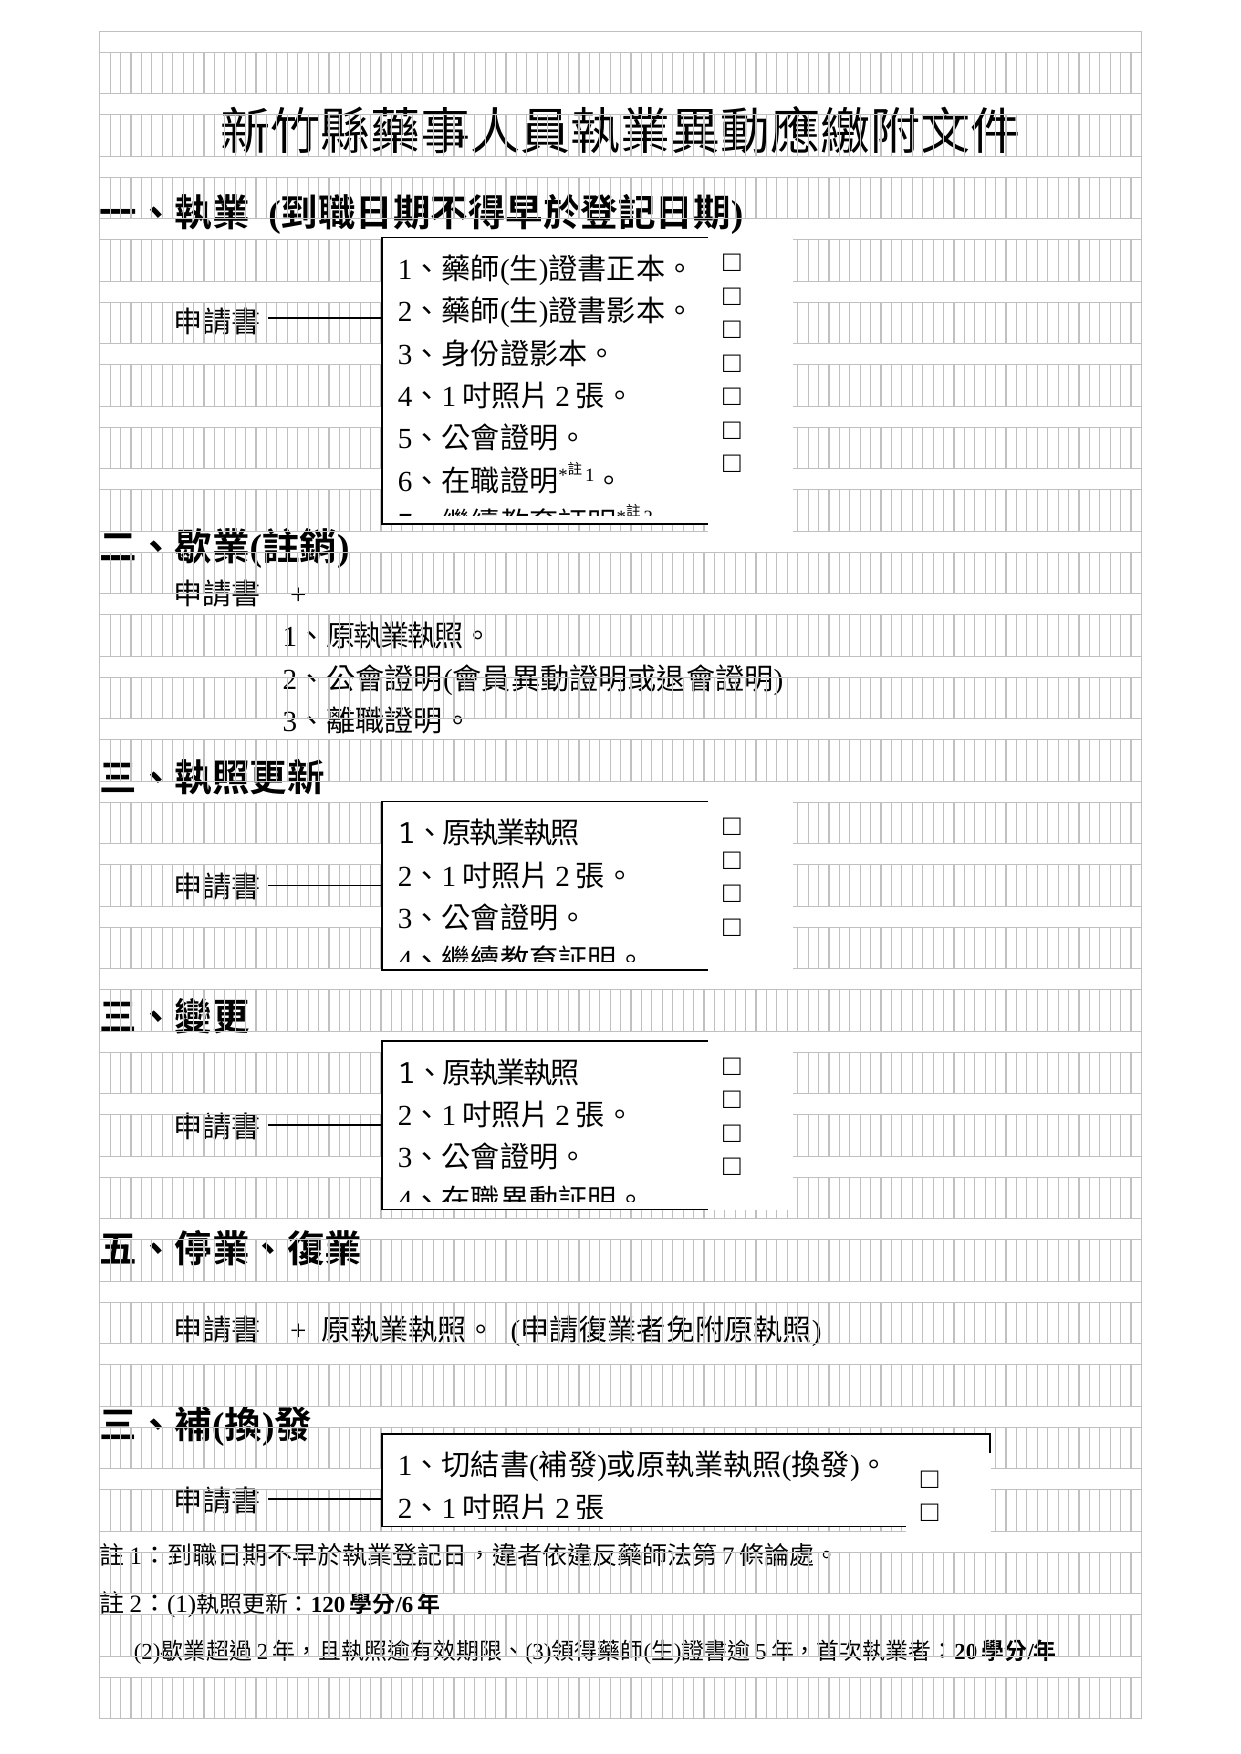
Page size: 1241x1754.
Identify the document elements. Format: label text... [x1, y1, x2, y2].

text 二、歇業(註銷) [642, 553, 651, 571]
text 申請書 + [1069, 571, 1078, 593]
text 申請書 + [861, 571, 870, 593]
text 申請書 [340, 1490, 349, 1498]
text 二、歇業(註銷) [132, 553, 141, 571]
text 1、原執業執照。 [1090, 615, 1099, 655]
text 三、變更 [371, 990, 380, 1031]
text 申請書 [277, 319, 287, 341]
text 三、執照更新 [611, 747, 620, 781]
text 二、歇業(註銷) [382, 553, 391, 571]
text 申請書 + [642, 571, 651, 593]
text 申請書 [1027, 303, 1037, 341]
text 申請書 [934, 865, 943, 906]
text 申請書 [350, 319, 360, 341]
text 二、歇業(註銷) [309, 553, 318, 571]
text 五、停業、復業 [559, 1240, 568, 1273]
text 三、執照更新 [975, 747, 985, 781]
text 1、原執業執照。 [1100, 615, 1110, 655]
text 3、離職證明。 [621, 698, 630, 718]
text 申請書 [194, 1115, 203, 1146]
text 三、變更 [777, 990, 787, 1031]
text 五、停業、復業 [705, 1240, 714, 1273]
text 申請書 [840, 303, 849, 341]
text 新竹縣藥事人員執業異動應繳附文件 [902, 122, 912, 156]
text 新竹縣藥事人員執業異動應繳附文件 [100, 115, 110, 156]
text 申請書 [298, 865, 308, 885]
text 二、歇業(註銷) [913, 553, 922, 571]
text 五、停業、復業 [1069, 1240, 1078, 1273]
text 申請書 + [444, 571, 453, 593]
text 申請書 [184, 326, 193, 341]
text 三、變更 [496, 990, 505, 1031]
text 申請書 [1017, 865, 1026, 906]
text 三、變更 [1100, 990, 1110, 1031]
text 申請書 [205, 303, 214, 341]
text 三、執照更新 [798, 747, 808, 781]
text 申請書 + [788, 571, 797, 593]
text 申請書 [1069, 303, 1078, 341]
text 三、變更 [465, 990, 474, 1031]
text □ [921, 1461, 976, 1494]
text 1、原執業執照。 [1111, 615, 1120, 655]
text 申請書 [986, 865, 995, 906]
text 二、歇業(註銷) [1121, 553, 1130, 571]
text 三、執照更新 [892, 747, 901, 781]
text 3、離職證明。 [340, 698, 349, 716]
text 3、離職證明。 [746, 698, 755, 718]
text 三、執照更新 [1132, 747, 1141, 781]
text 三、變更 [277, 990, 287, 1031]
text 三、執照更新 [184, 747, 193, 777]
text 申請書 + [1017, 571, 1026, 593]
text 三、變更 [121, 990, 130, 1002]
text 申請書 [1121, 303, 1130, 341]
text 三、變更 [809, 990, 818, 1031]
text 申請書 [340, 1500, 349, 1520]
text 五、停業、復業 [496, 1240, 505, 1273]
text 三、執照更新 [684, 747, 693, 781]
text 3、離職證明。 [944, 698, 953, 718]
text 申請書 [902, 1115, 912, 1146]
text 申請書 [194, 865, 203, 906]
text 申請書 [277, 303, 287, 317]
text 二、歇業(註銷) [205, 553, 214, 571]
text 申請書 [298, 1126, 308, 1146]
text 申請書 [991, 1478, 1141, 1489]
text 3、離職證明。 [871, 698, 880, 718]
text 三、執照更新 [788, 747, 797, 781]
text 申請書 + [850, 571, 860, 593]
text 1、原執業執照 [398, 810, 708, 852]
text 申請書 [892, 303, 901, 341]
text 五、停業、復業 [746, 1240, 755, 1273]
text 1、原執業執照。 [434, 615, 443, 655]
text 五、停業、復業 [402, 1240, 412, 1273]
text 二、歇業(註銷) [306, 532, 323, 552]
text 三、變更 [111, 1018, 120, 1027]
text 註2：(1)執照更新：120學分/6年 [280, 1598, 380, 1614]
text 申請書 [809, 1115, 818, 1146]
text 申請書 + [507, 571, 516, 593]
text 三、變更 [986, 990, 995, 1031]
text 三、變更 [569, 990, 578, 1031]
text 申請書 + [840, 571, 849, 593]
text 五、停業、復業 [913, 1240, 922, 1273]
text 申請書 [246, 303, 255, 310]
text 3、離職證明。 [465, 698, 474, 718]
text 三、變更 [1059, 990, 1068, 1031]
text 申請書 [225, 1490, 235, 1520]
text 申請書 + [434, 571, 443, 593]
text 3、離職證明。 [194, 698, 203, 718]
text 3、離職證明。 [434, 698, 443, 718]
text 申請書 + [830, 571, 839, 593]
text 二、歇業(註銷) [507, 553, 516, 571]
text 新竹縣藥事人員執業異動應繳附文件 [1111, 115, 1120, 156]
text 三、變更 [673, 990, 683, 1031]
text 申請書 + [934, 571, 943, 593]
text 1、原執業執照。 [944, 615, 953, 655]
text 三、補(換)發 [201, 1407, 229, 1427]
text 3、離職證明。 [350, 698, 360, 718]
text 2、藥師(生)證書影本。 [398, 288, 708, 330]
text 申請書 + [413, 571, 422, 593]
text 三、補(換)發 [986, 1428, 995, 1449]
text 五、停業、復業 [434, 1240, 443, 1273]
text 1、原執業執照。 [913, 615, 922, 655]
text 申請書 + [715, 571, 724, 593]
text 五、停業、復業 [371, 1240, 380, 1273]
text 申請書 [830, 1115, 839, 1146]
text 申請書 + [1132, 571, 1141, 593]
text 申請書 [225, 865, 235, 906]
text 申請書 + [871, 571, 880, 593]
text 申請書 [277, 865, 287, 885]
text 3、離職證明。 [246, 698, 255, 718]
text (2)歇業超過2年，且執照逾有效期限、(3)領得藥師(生)證書逾5年，首次執業者：20學分/年 [155, 1657, 547, 1663]
text 三、變更 [1017, 990, 1026, 1031]
text 二、歇業(註銷) [538, 553, 547, 571]
text 申請書 [184, 1505, 193, 1520]
text 三、變更 [965, 990, 974, 1031]
text 新竹縣藥事人員執業異動應繳附文件 [1048, 115, 1058, 156]
text 申請書 [1069, 1115, 1078, 1146]
text 申請書 [340, 303, 349, 317]
text 五、停業、復業 [944, 1240, 953, 1273]
text 3、離職證明。 [673, 698, 683, 718]
text 三、執照更新 [392, 747, 401, 781]
text 3、離職證明。 [902, 698, 912, 718]
text 1、原執業執照。 [746, 615, 755, 655]
text 五、停業、復業 [767, 1240, 776, 1273]
text 1、原執業執照。 [600, 615, 610, 655]
text 三、執照更新 [205, 747, 214, 781]
text 二、歇業(註銷) [652, 553, 662, 571]
text 申請書 [371, 865, 380, 885]
text 申請書 [1111, 1115, 1120, 1146]
text 3、離職證明。 [955, 698, 964, 718]
text 申請書 [298, 1115, 308, 1124]
text 三、補(換)發 [1038, 1428, 1047, 1449]
text 3、離職證明。 [236, 698, 245, 718]
text 五、停業、復業 [715, 1240, 724, 1273]
text 新竹縣藥事人員執業異動應繳附文件 [1132, 115, 1141, 156]
text 二、歇業(註銷) [580, 553, 589, 571]
text 新竹縣藥事人員執業異動應繳附文件 [205, 115, 214, 156]
text 新竹縣藥事人員執業異動應繳附文件 [361, 115, 370, 156]
text 五、停業、復業 [1111, 1240, 1120, 1273]
text 三、變更 [715, 990, 724, 1031]
text 申請書 [965, 865, 974, 906]
text 1、原執業執照。 [517, 615, 526, 655]
text 五、停業、復業 [517, 1240, 526, 1273]
text 申請書 [288, 1490, 297, 1498]
text □ [723, 1048, 778, 1081]
text 3、離職證明。 [705, 698, 714, 718]
text 三、執照更新 [1121, 747, 1130, 781]
text 申請書 [1059, 303, 1068, 341]
text 二、歇業(註銷) [684, 553, 693, 571]
text 申請書 [934, 303, 943, 341]
text 申請書 [309, 1126, 318, 1146]
text 三、執照更新 [600, 747, 610, 781]
text 五、停業、復業 [444, 1240, 453, 1273]
text 三、變更 [288, 990, 297, 1031]
text 三、執照更新 [642, 747, 651, 781]
text 五、停業、復業 [100, 1240, 110, 1273]
text 申請書 [1059, 1490, 1068, 1520]
text 1、原執業執照。 [1027, 615, 1037, 655]
text 三、補(換)發 [100, 1428, 110, 1449]
text 申請書 [840, 865, 849, 906]
text 三、執照更新 [163, 747, 172, 781]
text 申請書 [892, 865, 901, 906]
text 三、變更 [871, 990, 880, 1031]
text 三、執照更新 [288, 747, 297, 771]
text 三、變更 [100, 1032, 1141, 1041]
text 三、補(換)發 [1048, 1428, 1058, 1449]
text 三、執照更新 [1027, 747, 1037, 781]
text 1、原執業執照。 [330, 625, 339, 655]
text 新竹縣藥事人員執業異動應繳附文件 [569, 115, 578, 156]
text 三、變更 [1007, 990, 1016, 1031]
text 二、歇業(註銷) [1038, 553, 1047, 571]
text □ [723, 808, 778, 842]
text 申請書 [246, 865, 255, 875]
text 申請書 + [382, 571, 391, 593]
text 3、離職證明。 [600, 698, 610, 718]
text 三、補(換)發 [257, 1428, 266, 1449]
text 3、離職證明。 [1100, 698, 1110, 718]
text 申請書 + [1121, 571, 1130, 593]
text 申請書 [309, 1500, 318, 1520]
text 申請書 [288, 886, 297, 906]
text 申請書 [1048, 865, 1058, 906]
text 1、原執業執照。 [1069, 615, 1078, 655]
text 二、歇業(註銷) [996, 553, 1005, 571]
text 新竹縣藥事人員執業異動應繳附文件 [1017, 115, 1026, 156]
text 三、補(換)發 [194, 1433, 203, 1449]
text 申請書 [1111, 303, 1120, 341]
text 申請書 [340, 1126, 349, 1146]
text 申請書 [1132, 303, 1141, 341]
text 三、補(換)發 [330, 1428, 339, 1449]
text 申請書 [371, 886, 380, 906]
text 五、停業、復業 [965, 1240, 974, 1273]
text 三、補(換)發 [1111, 1428, 1120, 1449]
text 申請書 + [757, 571, 766, 593]
text 三、補(換)發 [288, 1428, 297, 1449]
text 申請書 [1100, 303, 1110, 341]
text 二、歇業(註銷) [840, 553, 849, 571]
text 申請書 [1100, 1115, 1110, 1146]
text □ [723, 278, 778, 311]
text 申請書 + [944, 571, 953, 593]
text 三、變更 [309, 990, 318, 1031]
text 五、停業、復業 [1121, 1240, 1130, 1273]
text 申請書 + [913, 571, 922, 593]
text 五、停業、復業 [507, 1240, 516, 1273]
text 三、變更 [173, 990, 183, 1031]
text 新竹縣藥事人員執業異動應繳附文件 [715, 115, 724, 156]
text 三、執照更新 [569, 747, 578, 781]
text 三、變更 [590, 990, 599, 1031]
text 申請書 [309, 1115, 318, 1124]
text 五、停業、復業 [882, 1240, 891, 1273]
text 新竹縣藥事人員執業異動應繳附文件 [892, 115, 901, 156]
text 1、原執業執照。 [559, 615, 568, 655]
text 五、停業、復業 [986, 1240, 995, 1273]
text 申請書 + [611, 571, 620, 593]
text □ [723, 378, 778, 412]
text 申請書 [277, 1126, 287, 1146]
text 申請書 [225, 303, 235, 341]
text 3、離職證明。 [538, 698, 547, 718]
text 申請書 [1132, 1115, 1141, 1146]
text 三、變更 [225, 990, 235, 1000]
text 申請書 [361, 1500, 370, 1520]
text 三、執照更新 [423, 747, 433, 781]
text 新竹縣藥事人員執業異動應繳附文件 [600, 120, 610, 156]
text 三、變更 [975, 990, 985, 1031]
text 二、歇業(註銷) [1059, 553, 1068, 571]
text 申請書 [309, 319, 318, 341]
text 二、歇業(註銷) [1111, 553, 1120, 571]
text 二、歇業(註銷) [277, 553, 287, 571]
text 三、補(換)發 [309, 1428, 318, 1449]
text 新竹縣藥事人員執業異動應繳附文件 [611, 115, 620, 156]
text 申請書 + [798, 571, 808, 593]
text 申請書 [298, 319, 308, 341]
text 申請書 [809, 303, 818, 341]
text 三、執照更新 [527, 747, 537, 781]
text 三、變更 [1121, 990, 1130, 1031]
text 申請書 [267, 1115, 276, 1146]
text 三、執照更新 [1038, 747, 1047, 781]
text 三、補(換)發 [1027, 1428, 1037, 1449]
text 新竹縣藥事人員執業異動應繳附文件 [965, 115, 974, 156]
text 1、原執業執照。 [1059, 615, 1068, 655]
text 申請書 + [371, 571, 380, 593]
text 新竹縣藥事人員執業異動應繳附文件 [163, 115, 172, 156]
text 三、變更 [340, 990, 349, 1031]
text 申請書 [298, 886, 308, 906]
text 申請書 [913, 865, 922, 906]
text 五、停業、復業 [777, 1240, 787, 1273]
text 3、離職證明。 [413, 698, 422, 718]
text 1、原執業執照。 [736, 615, 745, 655]
text 二、歇業(註銷) [496, 553, 505, 571]
text 三、執照更新 [298, 747, 308, 781]
text 申請書 [850, 865, 860, 906]
text 三、執照更新 [1007, 747, 1016, 781]
text 申請書 [892, 1115, 901, 1146]
text 三、執照更新 [382, 747, 391, 781]
text 三、執照更新 [111, 747, 120, 763]
text 三、執照更新 [475, 747, 485, 781]
text 1、原執業執照。 [725, 615, 735, 655]
text 3、離職證明。 [642, 698, 651, 718]
text 申請書 + [173, 571, 183, 593]
text 1、原執業執照。 [455, 615, 464, 655]
text 五、停業、復業 [350, 1257, 360, 1273]
text 三、變更 [923, 990, 933, 1031]
text 申請書 [350, 1115, 360, 1124]
text 三、變更 [830, 990, 839, 1031]
text 三、補(換)發 [1100, 1428, 1110, 1449]
text 3、離職證明。 [517, 698, 526, 718]
text 申請書 [361, 886, 370, 906]
text 二、歇業(註銷) [152, 553, 162, 571]
text 3、離職證明。 [309, 698, 318, 718]
text 1、原執業執照。 [371, 615, 380, 646]
text 三、補(換)發 [267, 1428, 276, 1449]
text 三、執照更新 [1111, 747, 1120, 781]
text 申請書 + [486, 571, 495, 593]
text 申請書 [330, 1490, 339, 1498]
text 五、停業、復業 [319, 1240, 328, 1273]
text 申請書 + [986, 571, 995, 593]
text 申請書 [1069, 1490, 1078, 1520]
text 申請書 [1090, 1115, 1099, 1146]
text 二、歇業(註銷) [100, 532, 180, 552]
text 五、停業、復業 [423, 1240, 433, 1273]
text 二、歇業(註銷) [455, 553, 464, 571]
text 三、變更 [548, 990, 558, 1031]
text 三、執照更新 [434, 747, 443, 781]
text 申請書 + [705, 571, 714, 593]
text 二、歇業(註銷) [923, 553, 933, 571]
text 1、原執業執照。 [1121, 615, 1130, 655]
text 3、離職證明。 [319, 698, 328, 718]
text 三、執照更新 [548, 747, 558, 781]
text □ [723, 909, 778, 942]
text 五、停業、復業 [1038, 1240, 1047, 1273]
text 申請書 [277, 1490, 287, 1498]
text 二、歇業(註銷) [746, 553, 755, 571]
text 申請書 [246, 898, 255, 906]
text 3、離職證明。 [444, 698, 453, 718]
text 申請書 [361, 319, 370, 341]
text 三、執照更新 [850, 747, 860, 781]
text 一、執業 (到職日期不得早於登記日期) [100, 219, 1141, 237]
text 三、補(換)發 [247, 1407, 286, 1427]
text 五、停業、復業 [861, 1240, 870, 1273]
text 3、離職證明。 [788, 698, 797, 718]
text 1、原執業執照。 [288, 615, 297, 655]
text 五、停業、復業 [382, 1240, 391, 1273]
text 申請書 [955, 1115, 964, 1146]
text 三、變更 [632, 990, 641, 1031]
text 1、原執業執照。 [548, 615, 558, 655]
text 三、變更 [736, 990, 745, 1031]
text 申請書 + [600, 571, 610, 593]
text 3、離職證明。 [684, 698, 693, 718]
text 申請書 [246, 1138, 255, 1146]
text 1、原執業執照。 [777, 615, 787, 655]
text 三、變更 [684, 990, 693, 1031]
text 申請書 [1027, 1115, 1037, 1146]
text 1、原執業執照。 [246, 615, 255, 655]
text 申請書 [350, 886, 360, 906]
text 三、變更 [559, 990, 568, 1031]
text 三、變更 [1027, 990, 1037, 1031]
text 三、執照更新 [350, 747, 360, 781]
text 申請書 [277, 886, 287, 906]
text 申請書 + [288, 571, 297, 593]
text 申請書 [184, 303, 193, 311]
text 申請書 [319, 865, 328, 885]
text 申請書 + 原執業執照。 (申請復業者免附原執照) [173, 1344, 1141, 1349]
text 三、執照更新 [632, 747, 641, 781]
text 三、補(換)發 [350, 1428, 360, 1449]
text 三、變更 [840, 990, 849, 1031]
text 申請書 + [277, 571, 287, 593]
text 申請書 + [340, 571, 349, 593]
text 申請書 [1038, 1115, 1047, 1146]
text 三、變更 [486, 990, 495, 1031]
text 二、歇業(註銷) [694, 553, 703, 571]
text 二、歇業(註銷) [777, 553, 787, 571]
text 3、離職證明。 [663, 698, 672, 718]
text 新竹縣藥事人員執業異動應繳附文件 [882, 115, 891, 156]
text 五、停業、復業 [465, 1240, 474, 1273]
text 三、執照更新 [225, 747, 235, 770]
text 3、離職證明。 [767, 698, 776, 718]
text 申請書 [215, 1135, 224, 1146]
text 五、停業、復業 [923, 1240, 933, 1273]
text 三、執照更新 [1100, 747, 1110, 781]
text 申請書 [298, 1500, 308, 1520]
text 3、離職證明。 [1090, 698, 1099, 718]
text 三、變更 [246, 990, 255, 1031]
text 1、原執業執照。 [527, 615, 537, 655]
text 3、離職證明。 [267, 698, 276, 718]
text 新竹縣藥事人員執業異動應繳附文件 [767, 115, 776, 156]
text 三、補(換)發 [1069, 1428, 1078, 1449]
text 二、歇業(註銷) [673, 553, 683, 571]
text 1、原執業執照。 [861, 615, 870, 655]
text 3、離職證明。 [819, 698, 828, 718]
text 五、停業、復業 [632, 1240, 641, 1273]
text 新竹縣藥事人員執業異動應繳附文件 [132, 115, 141, 156]
text 申請書 + [330, 571, 339, 593]
text 申請書 + [580, 571, 589, 593]
text 申請書 [330, 865, 339, 885]
text 三、變更 [819, 990, 828, 1031]
text 五、停業、復業 [475, 1240, 485, 1273]
text 三、執照更新 [152, 747, 162, 779]
text 三、執照更新 [621, 747, 630, 781]
text 1、原執業執照。 [632, 615, 641, 655]
text 五、停業、復業 [1100, 1240, 1110, 1273]
text 三、變更 [132, 990, 141, 1031]
text 新竹縣藥事人員執業異動應繳附文件 [663, 115, 672, 156]
text 二、歇業(註銷) [257, 553, 266, 571]
text 4、在職異動証明。 [398, 1176, 708, 1201]
text 三、變更 [580, 990, 589, 1031]
text 五、停業、復業 [725, 1240, 735, 1273]
text 新竹縣藥事人員執業異動應繳附文件 [1027, 115, 1037, 156]
text 三、補(換)發 [246, 1433, 255, 1449]
text 3、離職證明。 [632, 698, 641, 718]
text 新竹縣藥事人員執業異動應繳附文件 [277, 121, 287, 156]
text 7、繼續教育証明*註2。 [398, 499, 708, 515]
text 二、歇業(註銷) [725, 553, 735, 571]
text 三、變更 [100, 990, 110, 1031]
text 二、歇業(註銷) [830, 553, 839, 571]
text 三、執照更新 [559, 747, 568, 781]
text 申請書 [882, 303, 891, 341]
text 申請書 [1111, 865, 1120, 906]
text 五、停業、復業 [1132, 1240, 1141, 1273]
text 3、離職證明。 [1121, 698, 1130, 718]
text 申請書 [319, 303, 328, 317]
text 三、補(換)發 [142, 1428, 151, 1449]
text 申請書 [361, 1126, 370, 1146]
text 申請書 [173, 865, 183, 906]
text 3、離職證明。 [652, 698, 662, 718]
text 三、變更 [215, 1004, 224, 1029]
text 申請書 [173, 1115, 183, 1146]
text 二、歇業(註銷) [465, 553, 474, 571]
text 五、停業、復業 [361, 1240, 370, 1273]
text 申請書 + [538, 571, 547, 593]
text 3、離職證明。 [923, 698, 933, 718]
text 申請書 [991, 1490, 995, 1520]
text 新竹縣藥事人員執業異動應繳附文件 [100, 157, 1141, 164]
text 二、歇業(註銷) [100, 553, 110, 571]
text 3、離職證明。 [965, 698, 974, 718]
text 三、執照更新 [1017, 747, 1026, 781]
text 新竹縣藥事人員執業異動應繳附文件 [621, 115, 630, 156]
text 五、停業、復業 [392, 1240, 401, 1273]
text 三、執照更新 [444, 747, 453, 781]
text 3、離職證明。 [277, 698, 287, 718]
text 申請書 [1111, 1490, 1120, 1520]
text 3、離職證明。 [1048, 698, 1058, 718]
text 申請書 + [423, 571, 433, 593]
text 1、原執業執照。 [975, 615, 985, 655]
text 五、停業、復業 [298, 1241, 308, 1273]
text 二、歇業(註銷) [850, 553, 860, 571]
text 五、停業、復業 [580, 1240, 589, 1273]
text 申請書 + [257, 571, 266, 593]
text 二、歇業(註銷) [965, 553, 974, 571]
text 三、變更 [705, 990, 714, 1031]
text 二、歇業(註銷) [986, 553, 995, 571]
text 二、歇業(註銷) [611, 553, 620, 571]
text 申請書 [194, 303, 203, 341]
text 新竹縣藥事人員執業異動應繳附文件 [142, 115, 151, 156]
text 申請書 [1048, 1490, 1058, 1520]
text 申請書 + [350, 571, 360, 593]
text 三、執照更新 [1059, 747, 1068, 781]
text 申請書 [288, 865, 297, 885]
text 申請書 [955, 303, 964, 341]
text 3、離職證明。 [298, 698, 308, 718]
text 3、離職證明。 [184, 698, 193, 718]
text 三、變更 [194, 990, 203, 1005]
text 申請書 [798, 303, 808, 341]
text 二、歇業(註銷) [934, 553, 943, 571]
text 五、停業、復業 [642, 1240, 651, 1273]
text 申請書 + [527, 571, 537, 593]
text 三、補(換)發 [285, 1407, 299, 1425]
text 1、原執業執照。 [798, 615, 808, 655]
text 申請書 + [194, 571, 203, 593]
text 申請書 + [361, 571, 370, 593]
text □ [723, 875, 778, 909]
text 2、1吋照片2張。 [398, 1092, 708, 1134]
text 申請書 [298, 303, 308, 317]
text 三、執照更新 [361, 747, 370, 781]
text 申請書 [819, 303, 828, 341]
text 3、離職證明。 [205, 698, 214, 718]
text □ [921, 1494, 976, 1528]
text 三、補(換)發 [1059, 1428, 1068, 1449]
text 申請書 [850, 1115, 860, 1146]
text 申請書 [319, 319, 328, 341]
text 三、執照更新 [777, 747, 787, 781]
text 三、執照更新 [194, 747, 203, 766]
text 1、原執業執照。 [923, 615, 933, 655]
text 三、執照更新 [121, 767, 130, 781]
text 新竹縣藥事人員執業異動應繳附文件 [215, 115, 224, 156]
text 申請書 [340, 1115, 349, 1124]
text 二、歇業(註銷) [600, 553, 610, 571]
text 三、變更 [361, 990, 370, 1031]
text 三、執照更新 [330, 747, 339, 781]
text 3、離職證明。 [173, 698, 183, 718]
text 註2：(1)執照更新：120學分/6年 [100, 1598, 170, 1614]
text 三、執照更新 [746, 747, 755, 781]
text 五、停業、復業 [569, 1240, 578, 1273]
text 申請書 [1038, 1490, 1047, 1520]
text 申請書 [913, 1115, 922, 1146]
text 1、原執業執照。 [1080, 615, 1089, 655]
text 申請書 + [663, 571, 672, 593]
text 新竹縣藥事人員執業異動應繳附文件 [590, 115, 599, 156]
text 二、歇業(註銷) [173, 553, 183, 571]
text 申請書 [236, 1138, 245, 1146]
text 五、停業、復業 [340, 1257, 349, 1273]
text 申請書 [371, 303, 380, 317]
text □ [723, 1115, 778, 1148]
text 申請書 + [882, 571, 891, 593]
text 申請書 [371, 1500, 380, 1520]
text 三、執照更新 [1090, 747, 1099, 781]
text 三、執照更新 [913, 747, 922, 781]
text 申請書 + [725, 571, 735, 593]
text 申請書 + [225, 571, 235, 593]
text 三、變更 [163, 990, 172, 1031]
text 二、歇業(註銷) [289, 532, 306, 552]
text 三、執照更新 [923, 747, 933, 781]
text 三、執照更新 [496, 747, 505, 781]
text 申請書 [1017, 1115, 1026, 1146]
text 五、停業、復業 [1017, 1240, 1026, 1273]
text 二、歇業(註銷) [1090, 553, 1099, 571]
text □ [723, 842, 778, 875]
text 五、停業、復業 [955, 1240, 964, 1273]
text 三、變更 [330, 990, 339, 1031]
text 1、原執業執照。 [767, 615, 776, 655]
text 申請書 + [298, 571, 308, 593]
text 3、離職證明。 [861, 698, 870, 718]
text 申請書 [215, 303, 224, 310]
text 三、補(換)發 [298, 1428, 308, 1449]
text 三、補(換)發 [1090, 1428, 1099, 1449]
text 1、原執業執照。 [642, 615, 651, 655]
text 申請書 [1080, 1115, 1089, 1146]
text 五、停業、復業 [527, 1240, 537, 1273]
text 三、變更 [475, 990, 485, 1031]
text 新竹縣藥事人員執業異動應繳附文件 [1121, 115, 1130, 156]
text 1、藥師(生)證書正本。 [398, 246, 708, 288]
text 申請書 [793, 1115, 797, 1146]
text 三、補(換)發 [361, 1428, 370, 1449]
text 1、原執業執照。 [715, 615, 724, 655]
text 三、補(換)發 [319, 1428, 328, 1449]
text 三、變更 [423, 990, 433, 1031]
text 3、離職證明。 [527, 698, 537, 718]
text 三、變更 [152, 1016, 162, 1031]
text □ [723, 412, 778, 445]
text 申請書 + [402, 571, 412, 593]
text 申請書 [205, 865, 214, 906]
text 申請書 + [548, 571, 558, 593]
text 五、停業、復業 [132, 1240, 141, 1273]
text 申請書 [236, 898, 245, 906]
text 三、執照更新 [267, 747, 276, 761]
text 二、歇業(註銷) [902, 553, 912, 571]
text 申請書 [236, 303, 245, 310]
text 三、執照更新 [673, 747, 683, 781]
text 申請書 [361, 1115, 370, 1124]
text 1、原執業執照。 [267, 615, 276, 655]
text 3、離職證明。 [371, 698, 380, 715]
text 五、停業、復業 [840, 1240, 849, 1273]
text 3、身份證影本。 [398, 330, 708, 373]
text 申請書 [194, 1490, 203, 1520]
text 1、原執業執照。 [277, 615, 287, 655]
text 二、歇業(註銷) [975, 553, 985, 571]
text 三、變更 [746, 990, 755, 1031]
text 申請書 [996, 1115, 1005, 1146]
text 3、離職證明。 [455, 698, 464, 718]
text 五、停業、復業 [996, 1240, 1005, 1273]
text 申請書 [1090, 865, 1099, 906]
text 申請書 [871, 1115, 880, 1146]
text 五、停業、復業 [257, 1240, 266, 1273]
text 申請書 + [746, 571, 755, 593]
text 三、執照更新 [486, 747, 495, 781]
text 3、離職證明。 [590, 698, 599, 718]
text 二、歇業(註銷) [371, 553, 380, 571]
text 三、變更 [788, 990, 797, 1031]
text 二、歇業(註銷) [757, 553, 766, 571]
text 二、歇業(註銷) [892, 553, 901, 571]
text 五、停業、復業 [892, 1240, 901, 1273]
text 二、歇業(註銷) [142, 553, 151, 571]
text 二、歇業(註銷) [413, 553, 422, 571]
text 申請書 [205, 1490, 214, 1520]
text 申請書 + [1007, 571, 1016, 593]
text 申請書 [309, 1490, 318, 1498]
text 申請書 [1132, 865, 1141, 906]
text 五、停業、復業 [934, 1240, 943, 1273]
text 二、歇業(註銷) [392, 553, 401, 571]
text 三、變更 [902, 990, 912, 1031]
text 三、執照更新 [871, 747, 880, 781]
text 申請書 [882, 865, 891, 906]
text 申請書 [1090, 303, 1099, 341]
text 新竹縣藥事人員執業異動應繳附文件 [152, 115, 162, 156]
text 申請書 [361, 1490, 370, 1498]
text 二、歇業(註銷) [475, 553, 485, 571]
text 3、離職證明。 [1080, 698, 1089, 718]
text 三、變更 [1111, 990, 1120, 1031]
text 申請書 [371, 1126, 380, 1146]
text 申請書 + [955, 571, 964, 593]
text 三、變更 [517, 990, 526, 1031]
text 1、原執業執照。 [788, 615, 797, 655]
text 三、變更 [767, 990, 776, 1031]
text 新竹縣藥事人員執業異動應繳附文件 [267, 115, 276, 156]
text 申請書 + [392, 571, 401, 593]
text 五、停業、復業 [246, 1240, 255, 1273]
text 新竹縣藥事人員執業異動應繳附文件 [100, 94, 1141, 114]
text 三、變更 [444, 990, 453, 1031]
text 申請書 [246, 1512, 255, 1520]
text (2)歇業超過2年，且執照逾有效期限、(3)領得藥師(生)證書逾5年，首次執業者：20學分/年 [676, 1657, 1141, 1663]
text 申請書 + [309, 571, 318, 593]
text 申請書 [975, 865, 985, 906]
text 五、停業、復業 [288, 1250, 297, 1273]
text 3、離職證明。 [548, 698, 558, 718]
text 申請書 [809, 865, 818, 906]
text 二、歇業(註銷) [527, 553, 537, 571]
text 申請書 [902, 865, 912, 906]
text 3、離職證明。 [173, 719, 1141, 739]
text 1、原執業執照。 [444, 615, 453, 655]
text 二、歇業(註銷) [1048, 553, 1058, 571]
text 五、停業、復業 [152, 1248, 162, 1273]
text 五、停業、復業 [663, 1240, 672, 1273]
text 申請書 [184, 865, 193, 876]
text 申請書 [1007, 865, 1016, 906]
text 申請書 [350, 1126, 360, 1146]
text 3、離職證明。 [486, 698, 495, 718]
text 三、補(換)發 [1007, 1428, 1016, 1449]
text 三、變更 [267, 990, 276, 1031]
text 申請書 [277, 1500, 287, 1520]
text 五、停業、復業 [121, 1240, 130, 1259]
text 1、原執業執照。 [298, 615, 308, 655]
text 申請書 [236, 865, 245, 875]
text 三、補(換)發 [173, 1428, 183, 1449]
text 三、變更 [402, 990, 412, 1031]
text 二、歇業(註銷) [569, 553, 578, 571]
text 三、變更 [507, 990, 516, 1031]
text 3、離職證明。 [569, 698, 578, 718]
text 4、繼續教育証明。 [398, 937, 708, 962]
text 三、執照更新 [455, 747, 464, 781]
text 1、原執業執照。 [673, 615, 683, 655]
text 三、變更 [413, 990, 422, 1031]
text 3、離職證明。 [580, 698, 589, 718]
text 1、原執業執照。 [402, 615, 412, 655]
text 三、變更 [694, 990, 703, 1031]
text 二、歇業(註銷) [327, 532, 1141, 552]
text 二、歇業(註銷) [861, 553, 870, 571]
text 申請書 [1048, 303, 1058, 341]
text 三、變更 [215, 990, 224, 1000]
text 二、歇業(註銷) [882, 553, 891, 571]
text 申請書 + [1100, 571, 1110, 593]
text 6、在職證明*註1。 [398, 457, 708, 499]
text 三、補(換)發 [184, 1428, 193, 1449]
text 1、原執業執照。 [611, 615, 620, 655]
text 五、停業、復業 [486, 1240, 495, 1273]
text 新竹縣藥事人員執業異動應繳附文件 [319, 115, 328, 156]
text 二、歇業(註銷) [632, 553, 641, 571]
text 申請書 [288, 1115, 297, 1124]
text 3、離職證明。 [361, 698, 370, 718]
text 二、歇業(註銷) [1080, 553, 1089, 571]
text 二、歇業(註銷) [330, 553, 339, 571]
text 五、停業、復業 [652, 1240, 662, 1273]
text 三、變更 [611, 990, 620, 1031]
text 三、補(換)發 [1080, 1428, 1089, 1449]
text 二、歇業(註銷) [715, 553, 724, 571]
text 五、停業、復業 [1080, 1240, 1089, 1273]
text 申請書 [309, 303, 318, 317]
text 1、原執業執照。 [215, 615, 224, 655]
text 五、停業、復業 [621, 1240, 630, 1273]
text 三、變更 [527, 990, 537, 1031]
text 1、原執業執照。 [257, 615, 266, 655]
text 新竹縣藥事人員執業異動應繳附文件 [111, 115, 120, 156]
text 3、離職證明。 [809, 698, 818, 718]
text 申請書 [819, 865, 828, 906]
text 1、原執業執照。 [1132, 615, 1141, 655]
text 3、離職證明。 [611, 698, 620, 718]
text 二、歇業(註銷) [340, 553, 349, 571]
text 三、執照更新 [100, 747, 110, 781]
text 五、停業、復業 [267, 1240, 276, 1273]
text 三、補(換)發 [1132, 1428, 1141, 1449]
text 1、原執業執照。 [486, 615, 495, 655]
text 申請書 [319, 1490, 328, 1498]
text 五、停業、復業 [163, 1240, 172, 1273]
text 1、原執業執照。 [1017, 615, 1026, 655]
text 申請書 [1100, 865, 1110, 906]
text 3、離職證明。 [507, 698, 516, 718]
text 申請書 + [694, 571, 703, 593]
text 五、停業、復業 [809, 1240, 818, 1273]
text 二、歇業(註銷) [225, 555, 235, 571]
text 申請書 [319, 1115, 328, 1124]
text 申請書 [184, 891, 193, 906]
text 五、停業、復業 [1048, 1240, 1058, 1273]
text 1、原執業執照。 [850, 615, 860, 655]
text 申請書 [205, 1115, 214, 1146]
text 五、停業、復業 [184, 1240, 193, 1273]
text 三、變更 [600, 990, 610, 1031]
text 1、原執業執照。 [986, 615, 995, 655]
text 三、補(換)發 [215, 1428, 224, 1449]
text 三、執照更新 [319, 747, 328, 781]
text 三、變更 [652, 990, 662, 1031]
text 1、原執業執照。 [319, 615, 328, 655]
text 三、變更 [455, 990, 464, 1031]
text 三、補(換)發 [1017, 1428, 1026, 1449]
text 申請書 [288, 1126, 297, 1146]
text 五、停業、復業 [277, 1240, 287, 1273]
text 三、執照更新 [694, 747, 703, 781]
text 三、變更 [934, 990, 943, 1031]
text 新竹縣藥事人員執業異動應繳附文件 [861, 115, 870, 156]
text 五、停業、復業 [590, 1240, 599, 1273]
text 1、原執業執照。 [1048, 615, 1058, 655]
text 五、停業、復業 [548, 1240, 558, 1273]
text 申請書 [319, 886, 328, 906]
text 五、停業、復業 [611, 1240, 620, 1273]
text 1、原執業執照。 [652, 615, 662, 655]
text 申請書 + [496, 571, 505, 593]
text 申請書 [1048, 1115, 1058, 1146]
text 申請書 + [173, 594, 1141, 613]
text 申請書 [1017, 303, 1026, 341]
text 申請書 [330, 1500, 339, 1520]
text 申請書 [361, 303, 370, 317]
text 三、執照更新 [757, 747, 766, 781]
text 新竹縣藥事人員執業異動應繳附文件 [809, 115, 818, 156]
text 申請書 [861, 303, 870, 341]
text 五、停業、復業 [1090, 1240, 1099, 1273]
text 三、執照更新 [413, 747, 422, 781]
text 3、離職證明。 [850, 698, 860, 718]
text 三、執照更新 [517, 747, 526, 781]
text 申請書 [1017, 1490, 1026, 1520]
text 三、執照更新 [934, 747, 943, 781]
text 三、變更 [152, 990, 162, 1018]
text 新竹縣藥事人員執業異動應繳附文件 [371, 115, 380, 156]
text 申請書 [1007, 303, 1016, 341]
text 申請書 + [767, 571, 776, 593]
text 1、原執業執照。 [663, 615, 672, 655]
text 三、執照更新 [580, 747, 589, 781]
text 3、離職證明。 [1111, 698, 1120, 718]
text 三、執照更新 [100, 782, 1141, 802]
text 三、變更 [944, 990, 953, 1031]
text 申請書 [257, 1490, 266, 1520]
text 申請書 [215, 330, 224, 341]
text 二、歇業(註銷) [350, 553, 360, 571]
text 三、變更 [1048, 990, 1058, 1031]
text 申請書 + [1048, 571, 1058, 593]
text 申請書 + [559, 571, 568, 593]
text 三、補(換)發 [371, 1428, 380, 1449]
text 3、公會證明。 [398, 1134, 708, 1176]
text 三、執照更新 [173, 747, 183, 781]
text 申請書 + [517, 571, 526, 593]
text 三、補(換)發 [225, 1428, 235, 1449]
text 申請書 [1007, 1115, 1016, 1146]
text 申請書 [288, 303, 297, 317]
text 申請書 + [1027, 571, 1037, 593]
text 3、離職證明。 [934, 698, 943, 718]
text 二、歇業(註銷) [548, 553, 558, 571]
text 申請書 [309, 865, 318, 885]
text 二、歇業(註銷) [767, 553, 776, 571]
text 三、補(換)發 [132, 1428, 141, 1449]
text 三、執照更新 [465, 747, 474, 781]
text 申請書 [798, 1115, 808, 1146]
text 2、1吋照片2張 [398, 1484, 906, 1518]
text 3、離職證明。 [913, 698, 922, 718]
text 新竹縣藥事人員執業異動應繳附文件 [913, 115, 922, 156]
text 三、執照更新 [309, 747, 318, 762]
text 申請書 [955, 865, 964, 906]
text 二、歇業(註銷) [1027, 553, 1037, 571]
text 申請書 [340, 886, 349, 906]
text 申請書 + [569, 571, 578, 593]
text 3、離職證明。 [892, 698, 901, 718]
text 申請書 + [1111, 571, 1120, 593]
text 申請書 [340, 865, 349, 885]
text □ [723, 445, 778, 479]
text 五、停業、復業 [600, 1240, 610, 1273]
text 五、停業、復業 [1027, 1240, 1037, 1273]
text 申請書 + [1090, 571, 1099, 593]
text 三、執照更新 [371, 747, 380, 781]
text 申請書 [257, 1115, 266, 1146]
text 申請書 + [632, 571, 641, 593]
text 新竹縣藥事人員執業異動應繳附文件 [465, 115, 474, 156]
text 三、執照更新 [257, 747, 266, 761]
text 申請書 + [621, 571, 630, 593]
text 申請書 + [1080, 571, 1089, 593]
text 3、離職證明。 [257, 698, 266, 718]
text □ [723, 311, 778, 345]
text 申請書 [173, 1103, 381, 1114]
text 三、變更 [996, 990, 1005, 1031]
text 三、補(換)發 [277, 1428, 287, 1449]
text 3、離職證明。 [392, 698, 401, 718]
text 三、執照更新 [725, 747, 735, 781]
text 申請書 [793, 865, 797, 906]
text 申請書 [1059, 1115, 1068, 1146]
text 申請書 [996, 865, 1005, 906]
text 申請書 [1080, 865, 1089, 906]
text 2、1吋照片2張。 [398, 852, 708, 894]
text 二、歇業(註銷) [819, 553, 828, 571]
text 五、停業、復業 [788, 1240, 797, 1273]
text 五、停業、復業 [100, 1219, 1141, 1239]
text 二、歇業(註銷) [1017, 553, 1026, 571]
text 3、離職證明。 [423, 698, 433, 718]
text 申請書 [1080, 303, 1089, 341]
text 3、離職證明。 [1132, 698, 1141, 718]
text 3、離職證明。 [840, 698, 849, 718]
text 1、原執業執照。 [1007, 615, 1016, 655]
text 三、執照更新 [340, 747, 349, 781]
text 申請書 [861, 865, 870, 906]
text 申請書 [330, 319, 339, 341]
text 二、歇業(註銷) [233, 532, 286, 552]
text 3、離職證明。 [986, 698, 995, 718]
text 1、原執業執照。 [475, 615, 485, 655]
text 二、歇業(註銷) [298, 553, 308, 571]
text 三、變更 [319, 990, 328, 1031]
text 3、離職證明。 [798, 698, 808, 718]
text 註2：(1)執照更新：120學分/6年 [431, 1598, 1141, 1614]
text 三、補(換)發 [996, 1428, 1005, 1449]
text 申請書 [173, 303, 183, 341]
text 三、執照更新 [767, 747, 776, 781]
text 申請書 [819, 1115, 828, 1146]
text 三、變更 [392, 990, 401, 1031]
text 申請書 [840, 1115, 849, 1146]
text 五、停業、復業 [173, 1240, 183, 1273]
text 五、停業、復業 [975, 1240, 985, 1273]
text 申請書 [319, 1500, 328, 1520]
text 申請書 + [267, 571, 276, 593]
text 五、停業、復業 [225, 1257, 235, 1273]
text 新竹縣藥事人員執業異動應繳附文件 [173, 115, 183, 156]
text 三、執照更新 [715, 747, 724, 781]
text 新竹縣藥事人員執業異動應繳附文件 [298, 121, 308, 156]
text 3、離職證明。 [1038, 698, 1047, 718]
text 申請書 [944, 303, 953, 341]
text 二、歇業(註銷) [1100, 553, 1110, 571]
text 申請書 [996, 303, 1005, 341]
text 1、原執業執照。 [621, 615, 630, 655]
text 三、補(換)發 [152, 1428, 162, 1449]
text 3、離職證明。 [1059, 698, 1068, 718]
text 申請書 [277, 1115, 287, 1124]
text 申請書 [975, 1115, 985, 1146]
text 三、補(換)發 [300, 1407, 1141, 1427]
text 申請書 [975, 303, 985, 341]
text 二、歇業(註銷) [590, 553, 599, 571]
text 1、原執業執照。 [309, 615, 318, 655]
text 申請書 [267, 865, 276, 906]
text 三、變更 [350, 990, 360, 1031]
text 五、停業、復業 [757, 1240, 766, 1273]
text 申請書 [371, 1115, 380, 1124]
text 3、離職證明。 [215, 698, 224, 718]
text 申請書 [1121, 865, 1130, 906]
text 申請書 + [965, 571, 974, 593]
text 申請書 [996, 1490, 1005, 1520]
text 三、執照更新 [1080, 747, 1089, 781]
text 五、停業、復業 [455, 1240, 464, 1273]
text 申請書 [236, 1512, 245, 1520]
text 1、原執業執照。 [1038, 615, 1047, 655]
text 2、公會證明(會員異動證明或退會證明) [173, 657, 1141, 677]
text 申請書 [350, 865, 360, 885]
text □ [723, 244, 778, 278]
text 3、離職證明。 [382, 698, 391, 718]
text 1、原執業執照。 [694, 615, 703, 655]
text 申請書 [830, 303, 839, 341]
text 申請書 [986, 303, 995, 341]
text 三、補(換)發 [340, 1428, 349, 1449]
text 申請書 [350, 1490, 360, 1498]
text 申請書 + [673, 571, 683, 593]
text 1、原執業執照。 [996, 615, 1005, 655]
text 申請書 [913, 303, 922, 341]
text 1、原執業執照。 [236, 615, 245, 655]
text 二、歇業(註銷) [183, 532, 228, 552]
text 新竹縣藥事人員執業異動應繳附文件 [1080, 115, 1089, 156]
text 申請書 [850, 303, 860, 341]
text 五、停業、復業 [684, 1240, 693, 1273]
text 1、原執業執照。 [934, 615, 943, 655]
text 5、公會證明。 [398, 415, 708, 457]
text 1、原執業執照。 [840, 615, 849, 655]
text 三、變更 [663, 990, 672, 1031]
text 三、執照更新 [819, 747, 828, 781]
text 申請書 [944, 1115, 953, 1146]
text 二、歇業(註銷) [663, 553, 672, 571]
text 新竹縣藥事人員執業異動應繳附文件 [184, 115, 193, 156]
text 三、執照更新 [840, 747, 849, 781]
text 新竹縣藥事人員執業異動應繳附文件 [413, 115, 422, 156]
text 五、停業、復業 [1059, 1240, 1068, 1273]
text 三、變更 [121, 1006, 130, 1027]
text 申請書 [257, 303, 266, 341]
text 三、變更 [298, 990, 308, 1031]
text 1、原執業執照。 [184, 615, 193, 655]
text 3、離職證明。 [475, 698, 485, 718]
text 二、歇業(註銷) [809, 553, 818, 571]
text 五、停業、復業 [871, 1240, 880, 1273]
text 3、離職證明。 [402, 698, 412, 718]
text 二、歇業(註銷) [444, 553, 453, 571]
text 1、原執業執照。 [569, 615, 578, 655]
text 三、執照更新 [882, 747, 891, 781]
text 申請書 [215, 1509, 224, 1520]
text 申請書 [184, 1131, 193, 1146]
text 二、歇業(註銷) [434, 553, 443, 571]
text 三、執照更新 [861, 747, 870, 781]
text 三、執照更新 [705, 747, 714, 781]
text 申請書 [1027, 1490, 1037, 1520]
text 二、歇業(註銷) [517, 553, 526, 571]
text 申請書 + [465, 571, 474, 593]
text 三、變更 [1038, 990, 1047, 1031]
text 申請書 [267, 1490, 276, 1520]
text 二、歇業(註銷) [1007, 553, 1016, 571]
text 三、執照更新 [132, 747, 141, 781]
text 三、執照更新 [652, 747, 662, 781]
text 三、變更 [257, 990, 266, 1031]
text 二、歇業(註銷) [944, 553, 953, 571]
text 申請書 [871, 865, 880, 906]
text 二、歇業(註銷) [871, 553, 880, 571]
text 三、變更 [111, 990, 120, 1002]
text 五、停業、復業 [798, 1240, 808, 1273]
text 申請書 + [975, 571, 985, 593]
text 1、原執業執照。 [955, 615, 964, 655]
text 申請書 [902, 303, 912, 341]
text 1、原執業執照。 [590, 615, 599, 655]
text 1、原執業執照。 [205, 615, 214, 655]
text 三、執照更新 [1048, 747, 1058, 781]
text 五、停業、復業 [205, 1240, 214, 1273]
text 1、原執業執照。 [809, 615, 818, 655]
text 申請書 [1100, 1490, 1110, 1520]
text 三、執照更新 [809, 747, 818, 781]
text 申請書 [1027, 865, 1037, 906]
text 申請書 [1121, 1490, 1130, 1520]
text 1、原執業執照。 [830, 615, 839, 655]
text 新竹縣藥事人員執業異動應繳附文件 [975, 115, 985, 156]
text □ [723, 345, 778, 378]
text 三、執照更新 [402, 747, 412, 781]
text 申請書 [330, 1126, 339, 1146]
text 1、原執業執照。 [496, 615, 505, 655]
text 二、歇業(註銷) [361, 553, 370, 571]
text 申請書 [246, 333, 255, 341]
text 申請書 [371, 319, 380, 341]
text 新竹縣藥事人員執業異動應繳附文件 [1069, 115, 1078, 156]
text 三、補(換)發 [100, 1407, 182, 1427]
text 申請書 [340, 319, 349, 341]
text 新竹縣藥事人員執業異動應繳附文件 [1090, 115, 1099, 156]
text 4、1吋照片2張。 [398, 373, 708, 415]
text 新竹縣藥事人員執業異動應繳附文件 [871, 115, 880, 156]
text 申請書 + [590, 571, 599, 593]
text 三、執照更新 [277, 747, 287, 781]
text 申請書 + [1038, 571, 1047, 593]
text 3、離職證明。 [736, 698, 745, 718]
text 申請書 + [1059, 571, 1068, 593]
text 申請書 + [455, 571, 464, 593]
text 3、離職證明。 [830, 698, 839, 718]
text 三、執照更新 [590, 747, 599, 781]
text 申請書 + [652, 571, 662, 593]
text 三、執照更新 [955, 747, 964, 781]
text 申請書 [215, 865, 224, 875]
text 二、歇業(註銷) [1069, 553, 1078, 571]
text 申請書 + [736, 571, 745, 593]
text 三、變更 [725, 990, 735, 1031]
text 3、離職證明。 [694, 698, 703, 718]
text 1、原執業執照。 [882, 615, 891, 655]
text 3、離職證明。 [757, 698, 766, 718]
text 五、停業、復業 [673, 1240, 683, 1273]
text 申請書 [350, 1500, 360, 1520]
text 1、原執業執照。 [684, 615, 693, 655]
text 三、執照更新 [121, 747, 130, 763]
text 申請書 [1090, 1490, 1099, 1520]
text 二、歇業(註銷) [246, 553, 255, 571]
text 新竹縣藥事人員執業異動應繳附文件 [340, 115, 349, 156]
text □ [723, 1081, 778, 1115]
text 申請書 [871, 303, 880, 341]
text 二、歇業(註銷) [788, 553, 797, 571]
text 五、停業、復業 [830, 1240, 839, 1273]
text 申請書 [793, 303, 797, 341]
text 三、變更 [1069, 990, 1078, 1031]
text 三、變更 [434, 990, 443, 1031]
text 1、原執業執照。 [465, 615, 474, 655]
text 申請書 [965, 303, 974, 341]
text 申請書 [225, 1115, 235, 1146]
text 新竹縣藥事人員執業異動應繳附文件 [194, 115, 203, 156]
text 新竹縣藥事人員執業異動應繳附文件 [1100, 115, 1110, 156]
text □ [723, 1148, 778, 1182]
text 3、離職證明。 [1069, 698, 1078, 718]
text 註2：(1)執照更新：120學分/6年 [389, 1598, 428, 1614]
text 申請書 [1080, 1490, 1089, 1520]
text 1、原執業執照。 [538, 615, 547, 655]
text 五、停業、復業 [194, 1257, 203, 1273]
text 申請書 [361, 865, 370, 885]
text 申請書 + [809, 571, 818, 593]
text 二、歇業(註銷) [486, 553, 495, 571]
text 新竹縣藥事人員執業異動應繳附文件 [475, 115, 485, 148]
text 三、補(換)發 [163, 1428, 172, 1449]
text 1、原執業執照。 [871, 615, 880, 655]
text 申請書 [330, 1115, 339, 1124]
text 1、原執業執照。 [423, 615, 433, 644]
text 三、執照更新 [986, 747, 995, 781]
text 五、停業、復業 [736, 1240, 745, 1273]
text 1、原執業執照。 [902, 615, 912, 655]
text 二、歇業(註銷) [798, 553, 808, 571]
text 申請書 [319, 1126, 328, 1146]
text 申請書 + [684, 571, 693, 593]
text 3、離職證明。 [882, 698, 891, 718]
text 申請書 + [819, 571, 828, 593]
text 三、補(換)發 [383, 1435, 989, 1526]
text 申請書 [267, 303, 276, 341]
text 二、歇業(註銷) [705, 553, 714, 571]
text 申請書 + [923, 571, 933, 593]
text 1、原執業執照。 [173, 615, 183, 655]
text 三、變更 [184, 990, 193, 1010]
text 申請書 + [996, 571, 1005, 593]
text 三、變更 [798, 990, 808, 1031]
text 申請書 [798, 865, 808, 906]
text 三、補(換)發 [205, 1428, 214, 1449]
text 三、變更 [205, 990, 214, 1031]
text 申請書 [215, 895, 224, 906]
text 申請書 [1132, 1490, 1141, 1520]
text 1、原執業執照。 [225, 615, 235, 655]
text 1、原執業執照。 [194, 615, 203, 655]
text 申請書 [1038, 303, 1047, 341]
text 申請書 [330, 886, 339, 906]
text 申請書 [1007, 1490, 1016, 1520]
text 新竹縣藥事人員執業異動應繳附文件 [1059, 115, 1068, 156]
text 五、停業、復業 [1007, 1240, 1016, 1273]
text 3、離職證明。 [1017, 698, 1026, 718]
text 五、停業、復業 [902, 1240, 912, 1273]
text 五、停業、復業 [850, 1240, 860, 1273]
text 三、變更 [142, 990, 151, 1031]
text 申請書 [861, 1115, 870, 1146]
text 新竹縣藥事人員執業異動應繳附文件 [121, 115, 130, 156]
text 申請書 [257, 865, 266, 906]
text 三、變更 [861, 990, 870, 1031]
text 五、停業、復業 [142, 1240, 151, 1273]
text 3、離職證明。 [1007, 698, 1016, 718]
text 二、歇業(註銷) [1132, 553, 1141, 571]
text 1、原執業執照。 [507, 615, 516, 655]
text 三、變更 [621, 990, 630, 1031]
text 三、變更 [913, 990, 922, 1031]
text 1、切結書(補發)或原執業執照(換發)。 [398, 1442, 974, 1484]
text 三、執照更新 [830, 747, 839, 781]
text 3、離職證明。 [725, 698, 735, 718]
text 申請書 [288, 1500, 297, 1520]
text 3、離職證明。 [1027, 698, 1037, 718]
text 申請書 [934, 1115, 943, 1146]
text 五、停業、復業 [819, 1240, 828, 1273]
text 二、歇業(註銷) [559, 553, 568, 571]
text 三、變更 [1132, 990, 1141, 1031]
text 二、歇業(註銷) [163, 553, 172, 571]
text 1、原執業執照 [398, 1049, 708, 1092]
text 1、原執業執照。 [361, 615, 370, 655]
text 三、變更 [1090, 990, 1099, 1031]
text 三、補(換)發 [182, 1407, 196, 1423]
text 1、原執業執照。 [965, 615, 974, 655]
text 三、變更 [1080, 990, 1089, 1031]
text 三、變更 [892, 990, 901, 1031]
text 三、變更 [642, 990, 651, 1031]
text 申請書 [236, 333, 245, 341]
text 1、原執業執照。 [892, 615, 901, 655]
text 申請書 [298, 1490, 308, 1498]
text 五、停業、復業 [413, 1240, 422, 1273]
text 申請書 [986, 1115, 995, 1146]
text 三、執照更新 [507, 747, 516, 781]
text 二、歇業(註銷) [423, 553, 433, 571]
text 三、執照更新 [663, 747, 672, 781]
text 申請書 [371, 1490, 380, 1498]
text 申請書 [173, 1478, 381, 1489]
text 三、變更 [236, 990, 245, 1000]
text 申請書 [923, 303, 933, 341]
text 三、執照更新 [996, 747, 1005, 781]
text 二、歇業(註銷) [621, 553, 630, 571]
text 申請書 [1059, 865, 1068, 906]
text 申請書 [1121, 1115, 1130, 1146]
text 三、執照更新 [965, 747, 974, 781]
text 3、離職證明。 [715, 698, 724, 718]
text 1、原執業執照。 [819, 615, 828, 655]
text 申請書 [923, 1115, 933, 1146]
text 三、執照更新 [736, 747, 745, 781]
text 三、執照更新 [246, 747, 255, 781]
text 新竹縣藥事人員執業異動應繳附文件 [1038, 115, 1047, 156]
text 三、變更 [850, 990, 860, 1031]
text 申請書 [793, 1103, 1141, 1114]
text 申請書 [1069, 865, 1078, 906]
text 3、公會證明。 [398, 894, 708, 937]
text 3、離職證明。 [996, 698, 1005, 718]
text 申請書 [288, 319, 297, 341]
text 申請書 [173, 1490, 183, 1520]
text 申請書 [923, 865, 933, 906]
text 三、變更 [757, 990, 766, 1031]
text 三、補(換)發 [1121, 1428, 1130, 1449]
text 二、歇業(註銷) [955, 553, 964, 571]
text 三、變更 [955, 990, 964, 1031]
text 三、變更 [538, 990, 547, 1031]
text 申請書 [1038, 865, 1047, 906]
text 三、執照更新 [1069, 747, 1078, 781]
text 五、停業、復業 [694, 1240, 703, 1273]
text 1、原執業執照。 [413, 615, 422, 655]
text 申請書 + [892, 571, 901, 593]
text 申請書 [309, 886, 318, 906]
text 1、原執業執照。 [757, 615, 766, 655]
text 申請書 + [319, 571, 328, 593]
text 1、原執業執照。 [705, 615, 714, 655]
text 三、變更 [382, 990, 391, 1031]
text 申請書 + [475, 571, 485, 593]
text 新竹縣藥事人員執業異動應繳附文件 [819, 115, 828, 156]
text 1、原執業執照。 [580, 615, 589, 655]
text 新竹縣藥事人員執業異動應繳附文件 [517, 115, 526, 156]
text 申請書 [944, 865, 953, 906]
text 3、離職證明。 [288, 698, 297, 718]
text 申請書 + [902, 571, 912, 593]
text 3、離職證明。 [496, 698, 505, 718]
text 申請書 [330, 303, 339, 317]
text 3、離職證明。 [225, 698, 235, 718]
text 二、歇業(註銷) [402, 553, 412, 571]
text 3、離職證明。 [777, 698, 787, 718]
text 三、執照更新 [902, 747, 912, 781]
text 申請書 [882, 1115, 891, 1146]
text 三、變更 [882, 990, 891, 1031]
text 1、原執業執照。 [350, 615, 360, 655]
text 三、執照更新 [538, 747, 547, 781]
text 三、執照更新 [142, 747, 151, 781]
text 三、執照更新 [944, 747, 953, 781]
text 申請書 [830, 865, 839, 906]
text 五、停業、復業 [538, 1240, 547, 1273]
text 申請書 + [205, 571, 214, 593]
text 3、離職證明。 [975, 698, 985, 718]
text 申請書 [350, 303, 360, 317]
text 申請書 + [777, 571, 787, 593]
text 申請書 + [184, 571, 193, 583]
text 二、歇業(註銷) [736, 553, 745, 571]
text 申請書 [965, 1115, 974, 1146]
text 三、執照更新 [215, 747, 224, 761]
text 3、離職證明。 [559, 698, 568, 718]
